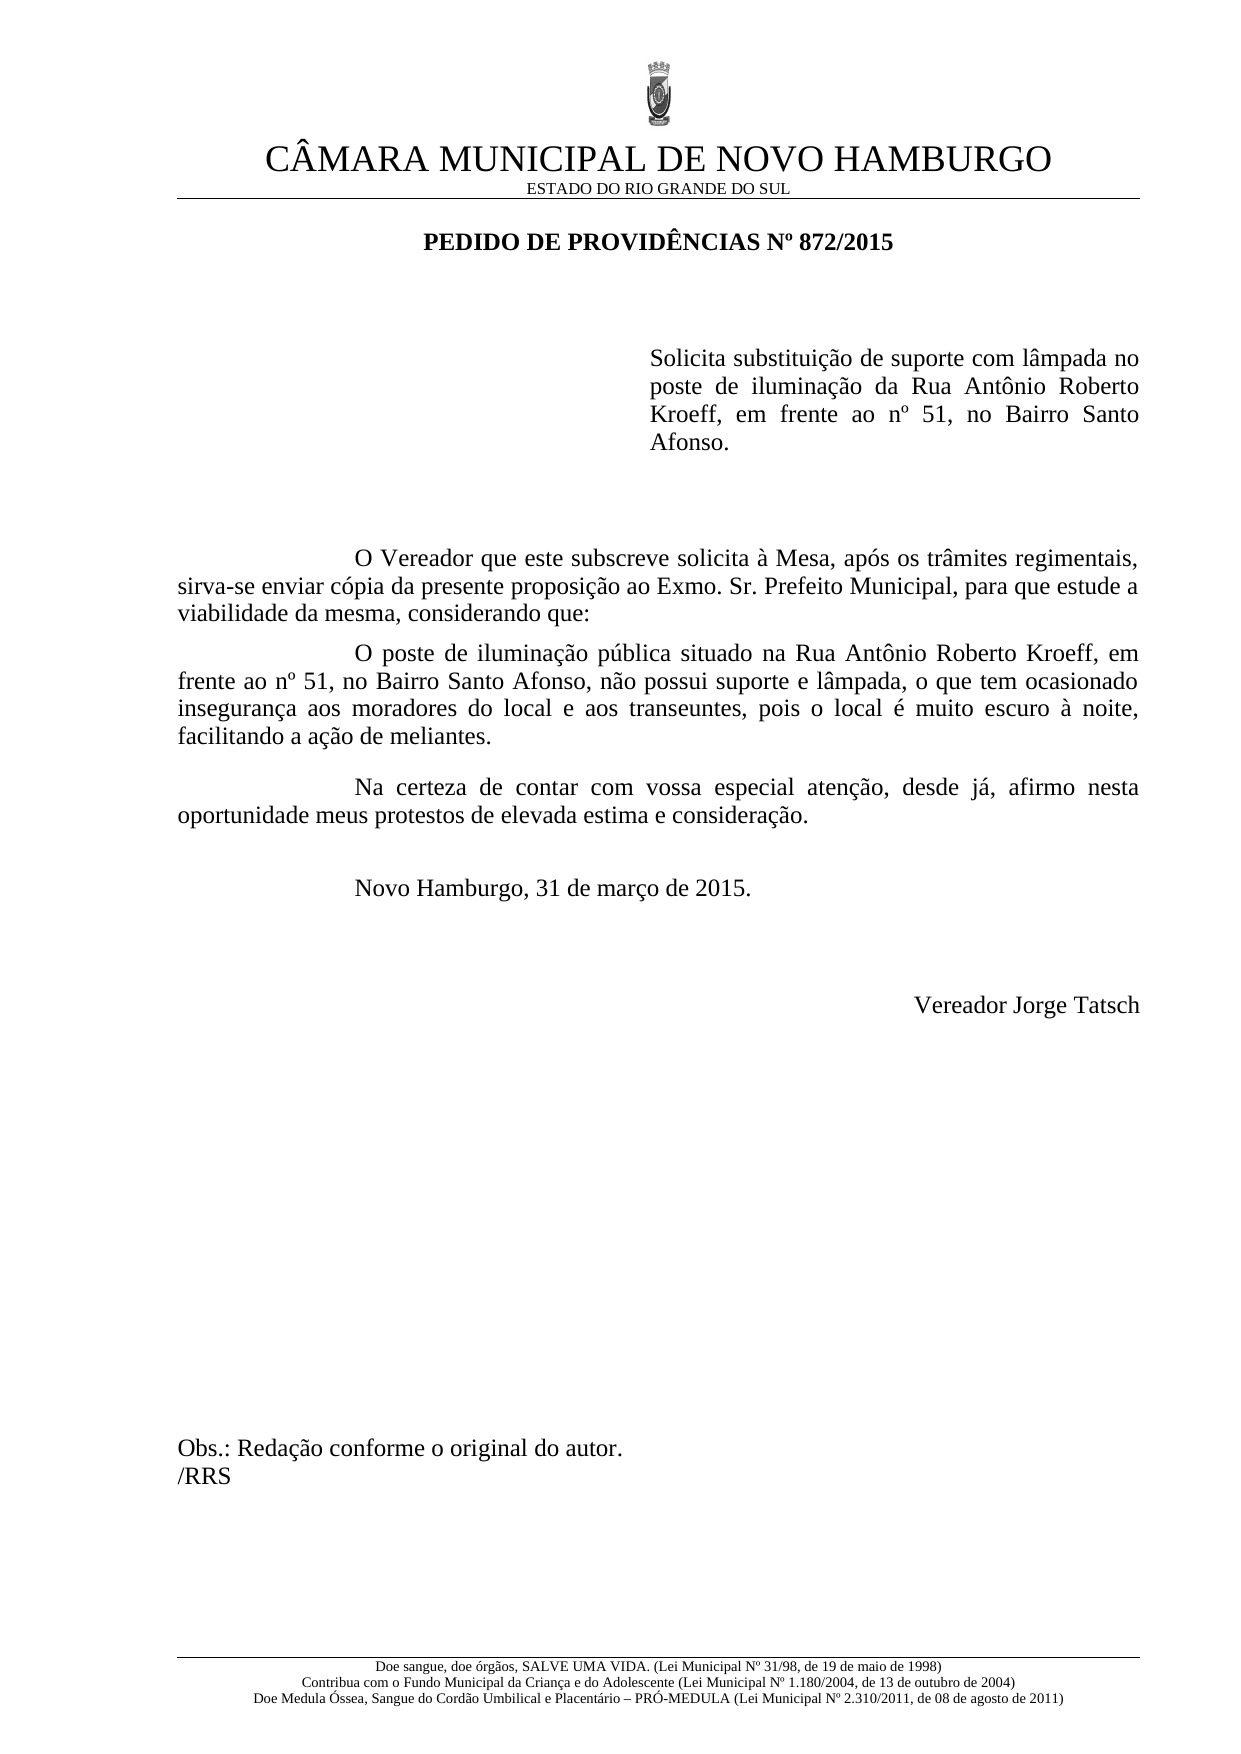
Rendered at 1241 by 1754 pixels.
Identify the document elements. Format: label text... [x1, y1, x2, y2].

text Solicita substituição de suporte com lâmpada no poste de iluminação da Rua Antônio Roberto Kroeff, em frente ao nº 51, no Bairro Santo Afonso. [649, 344, 1140, 455]
text Obs.: Redação conforme o original do autor. [177, 1434, 1140, 1462]
text Vereador Jorge Tatsch [768, 991, 1140, 1018]
text Na certeza de contar com vossa especial atenção, desde já, afirmo nesta oportunidade meus protestos de elevada estima e consideração. [177, 773, 1140, 829]
text O Vereador que este subscreve solicita à Mesa, após os trâmites regimentais, sirva-se enviar cópia da presente proposição ao Exmo. Sr. Prefeito Municipal, para que estude a viabilidade da mesma, considerando que: [177, 544, 1140, 627]
text Novo Hamburgo, 31 de março de 2015. [177, 874, 1140, 902]
text O poste de iluminação pública situado na Rua Antônio Roberto Kroeff, em frente ao nº 51, no Bairro Santo Afonso, não possui suporte e lâmpada, o que tem ocasionado insegurança aos moradores do local e aos transeuntes, pois o local é muito escuro à noite, facilitando a ação de meliantes. [177, 639, 1140, 750]
text PEDIDO DE PROVIDÊNCIAS Nº 872/2015 [177, 228, 1140, 256]
text /RRS [177, 1462, 1140, 1489]
